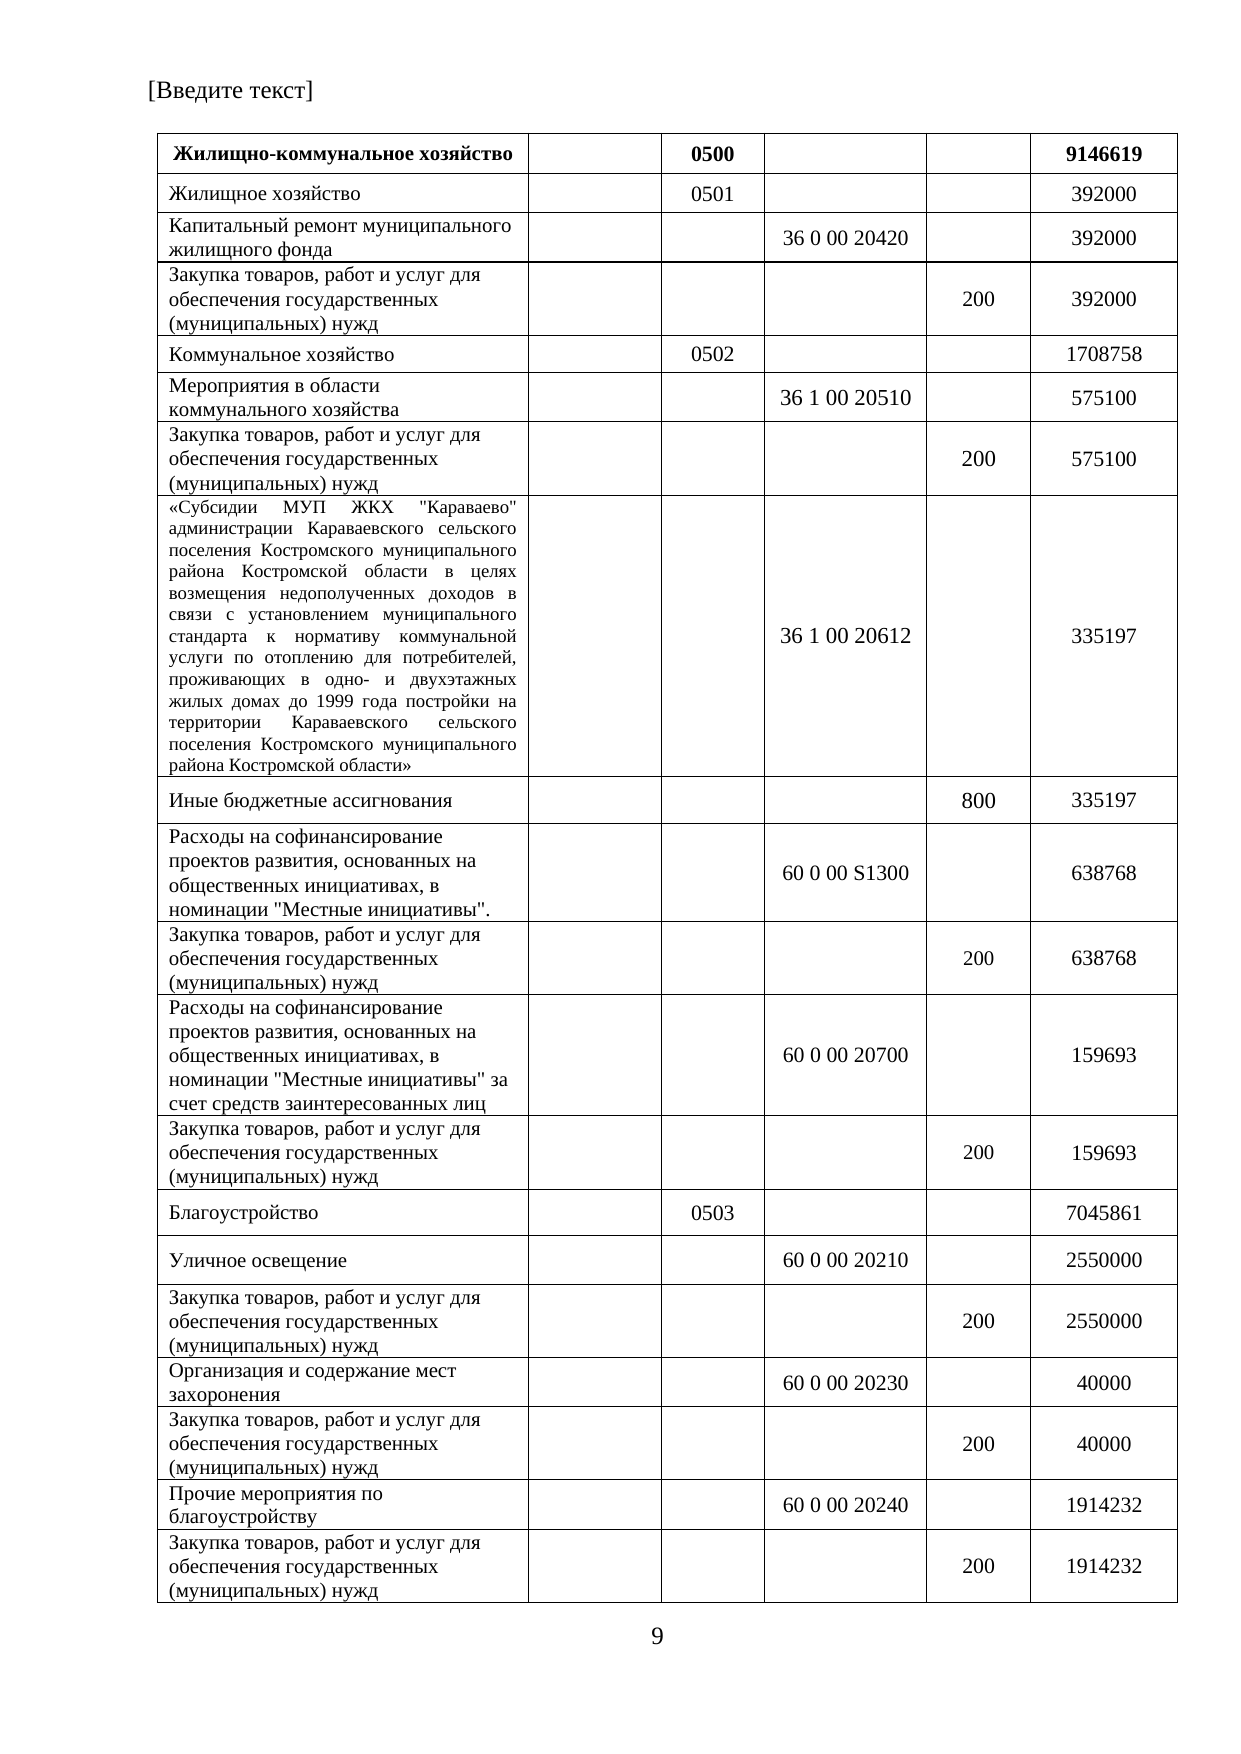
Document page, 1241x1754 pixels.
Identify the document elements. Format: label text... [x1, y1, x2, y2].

table_cell 60 0 00 20240 [765, 1480, 926, 1528]
table_cell [765, 336, 926, 372]
table_cell [529, 174, 661, 212]
table_cell [927, 336, 1030, 372]
table_cell [765, 134, 926, 173]
table_cell [662, 373, 764, 421]
table_cell [662, 1116, 764, 1188]
table_cell [529, 373, 661, 421]
table_cell Иные бюджетные ассигнования [158, 777, 528, 823]
table_cell [662, 922, 764, 994]
table_cell [529, 1530, 661, 1602]
table_cell Организация и содержание мест захоронения [158, 1358, 528, 1406]
table_cell Закупка товаров, работ и услуг для обеспечения государственных (муниципальных) нужд [158, 1530, 528, 1602]
table_cell 159693 [1031, 1116, 1177, 1188]
table_cell Закупка товаров, работ и услуг для обеспечения государственных (муниципальных) нужд [158, 263, 528, 334]
table_cell [765, 922, 926, 994]
table_cell 2550000 [1031, 1285, 1177, 1357]
table_cell [927, 496, 1030, 776]
table_cell [529, 263, 661, 334]
table_cell [529, 824, 661, 921]
table_cell 200 [927, 922, 1030, 994]
table_cell 1914232 [1031, 1480, 1177, 1528]
table_cell Жилищно-коммунальное хозяйство [158, 134, 528, 173]
table_cell 200 [927, 422, 1030, 494]
table_cell [927, 995, 1030, 1115]
table_cell Коммунальное хозяйство [158, 336, 528, 372]
table_cell 335197 [1031, 777, 1177, 823]
table_cell [529, 1236, 661, 1284]
table_cell [662, 263, 764, 334]
table_cell 200 [927, 263, 1030, 334]
table_cell [662, 496, 764, 776]
table_cell [529, 213, 661, 261]
table_cell Закупка товаров, работ и услуг для обеспечения государственных (муниципальных) нужд [158, 1285, 528, 1357]
table_cell Расходы на софинансирование проектов развития, основанных на общественных инициативах, в номинации "Местные инициативы". [158, 824, 528, 921]
table_cell [765, 777, 926, 823]
table_cell 2550000 [1031, 1236, 1177, 1284]
table_cell 1914232 [1031, 1530, 1177, 1602]
table_cell [662, 995, 764, 1115]
table_cell 40000 [1031, 1358, 1177, 1406]
table_cell [927, 1358, 1030, 1406]
table_cell [662, 1236, 764, 1284]
table_cell [662, 1358, 764, 1406]
table_cell 0502 [662, 336, 764, 372]
table_cell 575100 [1031, 373, 1177, 421]
table_cell 60 0 00 20230 [765, 1358, 926, 1406]
table_cell Закупка товаров, работ и услуг для обеспечения государственных (муниципальных) нужд [158, 922, 528, 994]
table_cell [529, 1190, 661, 1235]
table_cell [529, 1480, 661, 1528]
table_cell [529, 922, 661, 994]
table_cell 392000 [1031, 174, 1177, 212]
table_cell [765, 422, 926, 494]
table_cell Закупка товаров, работ и услуг для обеспечения государственных (муниципальных) нужд [158, 1407, 528, 1479]
table_cell [765, 1116, 926, 1188]
table_cell [662, 777, 764, 823]
table_cell [927, 1236, 1030, 1284]
table_cell [765, 174, 926, 212]
table_cell 200 [927, 1285, 1030, 1357]
table_cell 638768 [1031, 824, 1177, 921]
table_cell [662, 422, 764, 494]
table_cell [529, 496, 661, 776]
table_cell 9146619 [1031, 134, 1177, 173]
table_cell [765, 1285, 926, 1357]
table_cell Мероприятия в области коммунального хозяйства [158, 373, 528, 421]
table_cell 392000 [1031, 213, 1177, 261]
table_cell [927, 1190, 1030, 1235]
table_cell 36 1 00 20612 [765, 496, 926, 776]
table_cell [927, 373, 1030, 421]
table_cell [529, 1285, 661, 1357]
table_cell 159693 [1031, 995, 1177, 1115]
table_cell [529, 1116, 661, 1188]
table_cell 800 [927, 777, 1030, 823]
table_cell [662, 1407, 764, 1479]
table_cell Прочие мероприятия по благоустройству [158, 1480, 528, 1528]
table_cell Расходы на софинансирование проектов развития, основанных на общественных инициативах, в номинации "Местные инициативы" за счет средств заинтересованных лиц [158, 995, 528, 1115]
table_cell [662, 1285, 764, 1357]
table_cell 60 0 00 S1300 [765, 824, 926, 921]
table_cell [927, 1480, 1030, 1528]
table_cell [662, 824, 764, 921]
table_cell [927, 824, 1030, 921]
table_cell Закупка товаров, работ и услуг для обеспечения государственных (муниципальных) нужд [158, 1116, 528, 1188]
table_cell 335197 [1031, 496, 1177, 776]
table_cell 36 1 00 20510 [765, 373, 926, 421]
table_cell [765, 263, 926, 334]
table_cell 0503 [662, 1190, 764, 1235]
table_cell Уличное освещение [158, 1236, 528, 1284]
table_cell 0501 [662, 174, 764, 212]
table_cell [529, 995, 661, 1115]
table_cell 60 0 00 20700 [765, 995, 926, 1115]
table_cell 575100 [1031, 422, 1177, 494]
table_cell 392000 [1031, 263, 1177, 334]
table_cell 200 [927, 1116, 1030, 1188]
table_cell [927, 213, 1030, 261]
table_cell [529, 134, 661, 173]
table_cell [662, 1480, 764, 1528]
table_cell Капитальный ремонт муниципального жилищного фонда [158, 213, 528, 261]
table_cell Благоустройство [158, 1190, 528, 1235]
table_cell 60 0 00 20210 [765, 1236, 926, 1284]
table_cell [529, 777, 661, 823]
table_cell 40000 [1031, 1407, 1177, 1479]
table_cell 638768 [1031, 922, 1177, 994]
table_cell 200 [927, 1530, 1030, 1602]
table_cell [529, 1407, 661, 1479]
table_cell 200 [927, 1407, 1030, 1479]
table_cell Закупка товаров, работ и услуг для обеспечения государственных (муниципальных) нужд [158, 422, 528, 494]
table_cell [927, 174, 1030, 212]
table_cell [765, 1190, 926, 1235]
table_cell [662, 1530, 764, 1602]
table_cell [529, 336, 661, 372]
table_cell [662, 213, 764, 261]
table_cell «Субсидии МУП ЖКХ "Караваево" администрации Караваевского сельского поселения Костромского муниципального района Костромской области в целях возмещения недополученных доходов в связи с установлением муниципального стандарта к нормативу коммунальной услуги по отоплению для потребителей, проживающих в одно- и двухэтажных жилых домах до 1999 года постройки на территории Караваевского сельского поселения Костромского муниципального района Костромской области» [158, 496, 528, 776]
table_cell [765, 1407, 926, 1479]
table_cell 36 0 00 20420 [765, 213, 926, 261]
table_cell 1708758 [1031, 336, 1177, 372]
table_cell Жилищное хозяйство [158, 174, 528, 212]
table_cell [927, 134, 1030, 173]
table_cell [529, 1358, 661, 1406]
table_cell [765, 1530, 926, 1602]
table_cell 7045861 [1031, 1190, 1177, 1235]
table_cell 0500 [662, 134, 764, 173]
table_cell [529, 422, 661, 494]
